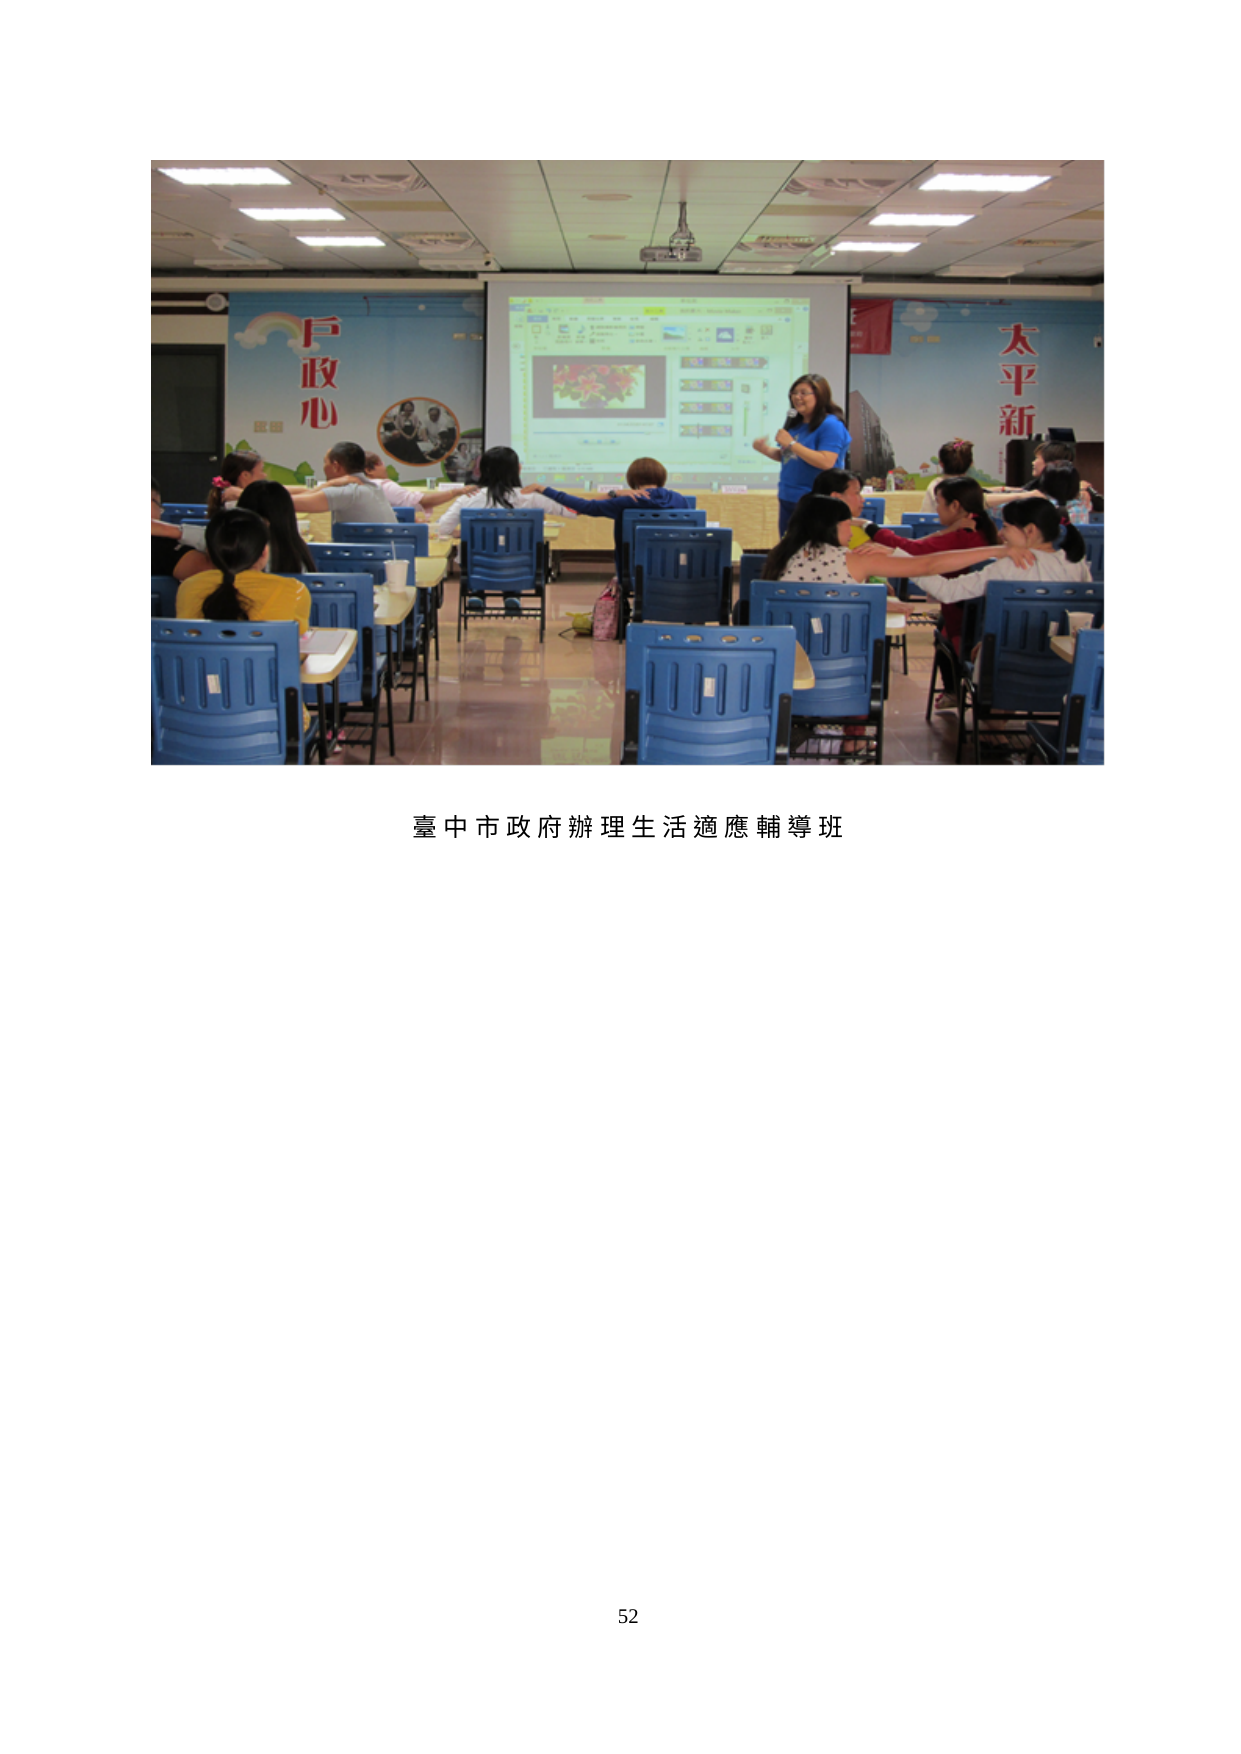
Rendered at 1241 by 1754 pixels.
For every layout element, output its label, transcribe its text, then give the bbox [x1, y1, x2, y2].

text 臺中市政府辦理生活適應輔導班 [112, 784, 1144, 846]
